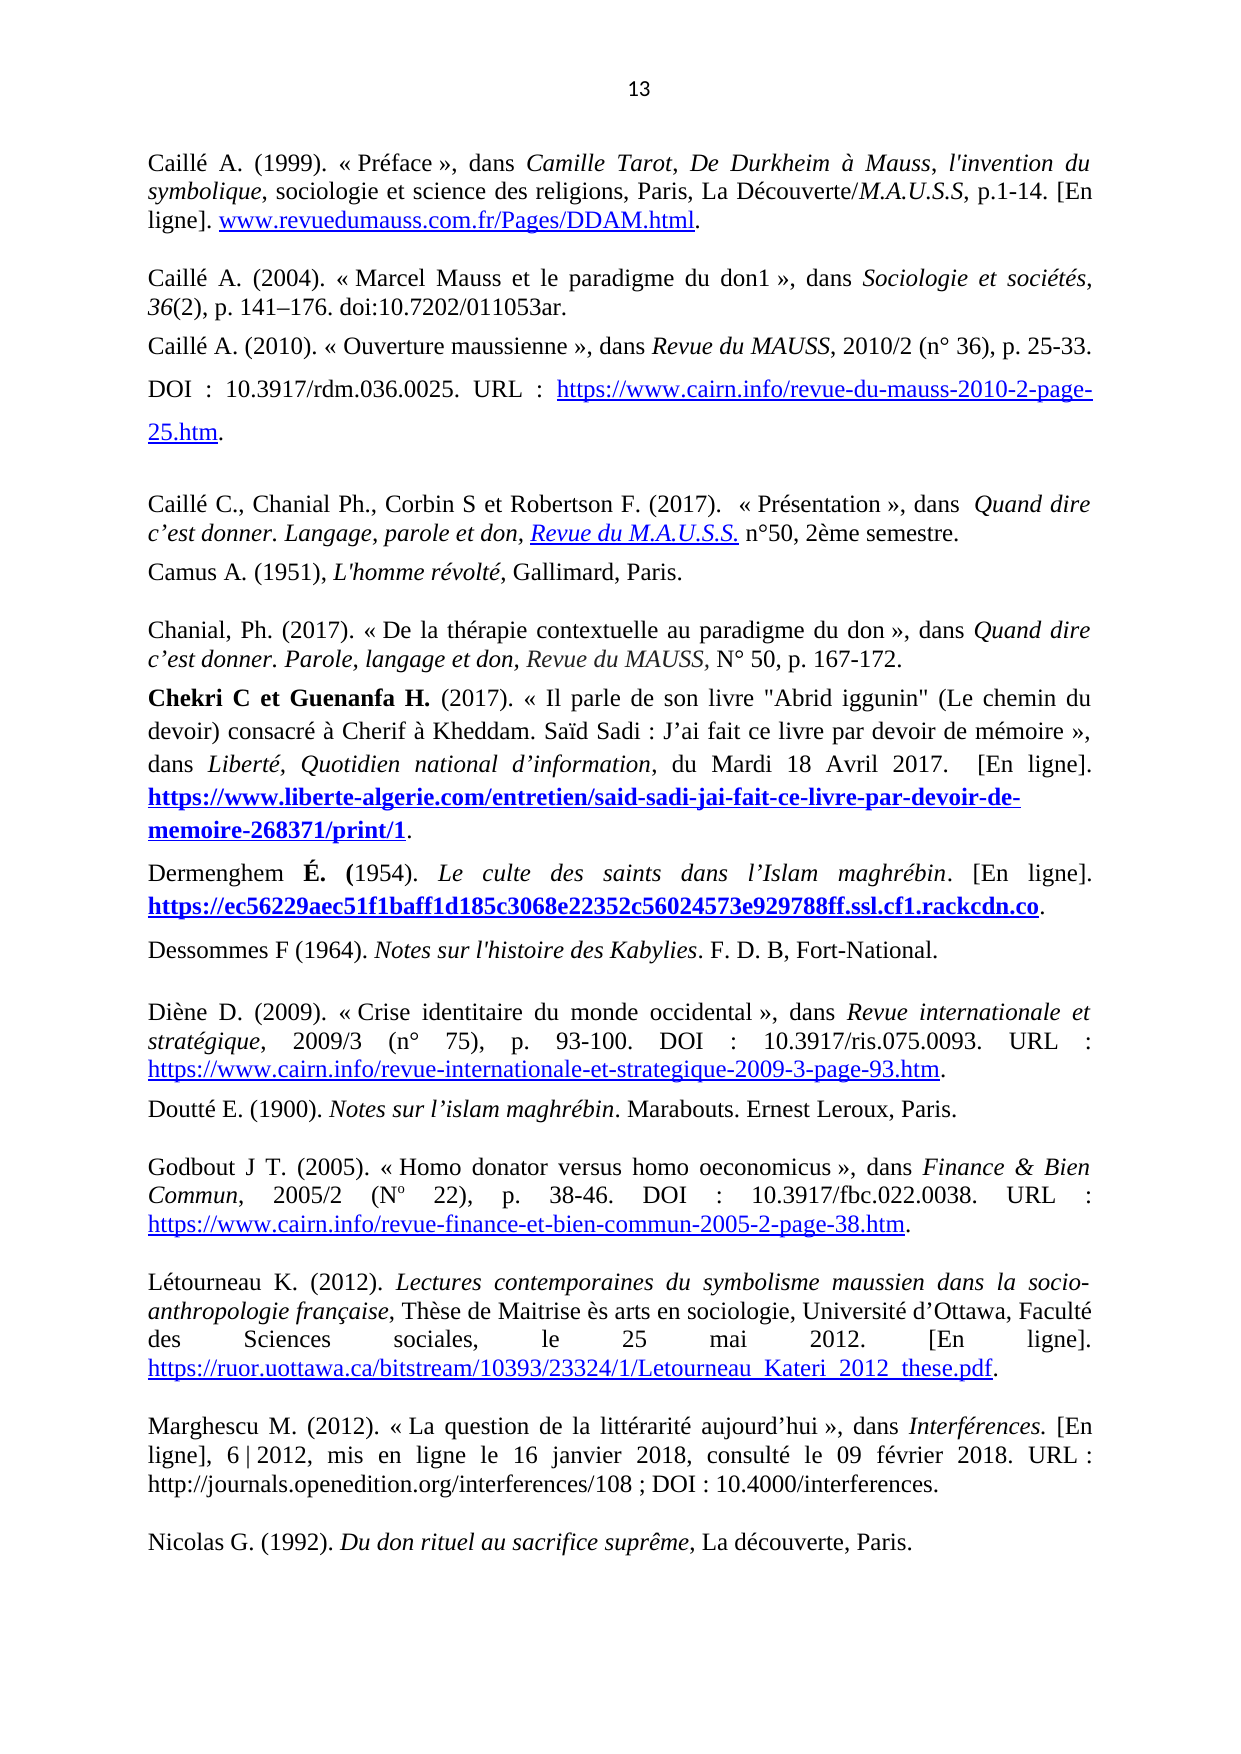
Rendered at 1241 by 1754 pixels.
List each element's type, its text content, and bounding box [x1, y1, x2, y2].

text Caillé A. (2010). « Ouverture maussienne », dans Revue du MAUSS, 2010/2 (n° 36), p. 25-33. DOI : 10.3917/rdm.036.0025. URL : https://www.cairn.info/revue-du-mauss-2010-2-page-25.htm. [148, 331, 1093, 446]
subtitle Dessommes F (1964). Notes sur l'histoire des Kabylies. F. D. B, Fort-National. [148, 935, 1093, 963]
subtitle Chekri C et Guenanfa H. (2017). « Il parle de son livre "Abrid iggunin" (Le chemin du devoir) consacré à Cherif à Kheddam. Saïd Sadi : J’ai fait ce livre par devoir de mémoire », dans Liberté, Quotidien national d’information, du Mardi 18 Avril 2017. [En ligne]. https://www.liberte-algerie.com/entretien/said-sadi-jai-fait-ce-livre-par-devoir-de-memoire-268371/print/1. [148, 683, 1093, 844]
text Létourneau K. (2012). Lectures contemporaines du symbolisme maussien dans la socio-anthropologie française, Thèse de Maitrise ès arts en sociologie, Université d’Ottawa, Faculté des Sciences sociales, le 25 mai 2012. [En ligne]. https://ruor.uottawa.ca/bitstream/10393/23324/1/Letourneau_Kateri_2012_these.pdf. [148, 1267, 1093, 1382]
text Godbout J T. (2005). « Homo donator versus homo oeconomicus », dans Finance & Bien Commun, 2005/2 (No 22), p. 38-46. DOI : 10.3917/fbc.022.0038. URL : https://www.cairn.info/revue-finance-et-bien-commun-2005-2-page-38.htm. [148, 1152, 1093, 1238]
text Doutté E. (1900). Notes sur l’islam maghrébin. Marabouts. Ernest Leroux, Paris. [148, 1094, 1093, 1122]
text Camus A. (1951), L'homme révolté, Gallimard, Paris. [148, 557, 1093, 586]
text Marghescu M. (2012). « La question de la littérarité aujourd’hui », dans Interférences. [En ligne], 6 | 2012, mis en ligne le 16 janvier 2018, consulté le 09 février 2018. URL : http://journals.openedition.org/interferences/108 ; DOI : 10.4000/interferences. [148, 1411, 1093, 1497]
subtitle Dermenghem É. (1954). Le culte des saints dans l’Islam maghrébin. [En ligne]. https://ec56229aec51f1baff1d185c3068e22352c56024573e929788ff.ssl.cf1.rackcdn.co. [148, 858, 1093, 920]
text Chanial, Ph. (2017). « De la thérapie contextuelle au paradigme du don », dans Quand dire c’est donner. Parole, langage et don, Revue du MAUSS, N° 50, p. 167-172. [148, 615, 1093, 672]
text Nicolas G. (1992). Du don rituel au sacrifice suprême, La découverte, Paris. [148, 1527, 1093, 1555]
text Diène D. (2009). « Crise identitaire du monde occidental », dans Revue internationale et stratégique, 2009/3 (n° 75), p. 93-100. DOI : 10.3917/ris.075.0093. URL : https://www.cairn.info/revue-internationale-et-strategique-2009-3-page-93.htm. [148, 997, 1093, 1083]
text Caillé A. (2004). « Marcel Mauss et le paradigme du don1 », dans Sociologie et sociétés, 36(2), p. 141–176. doi:10.7202/011053ar. [148, 263, 1093, 321]
text Caillé C., Chanial Ph., Corbin S et Robertson F. (2017). « Présentation », dans Quand dire c’est donner. Langage, parole et don, Revue du M.A.U.S.S. n°50, 2ème semestre. [148, 489, 1093, 547]
text Caillé A. (1999). « Préface », dans Camille Tarot, De Durkheim à Mauss, l'invention du symbolique, sociologie et science des religions, Paris, La Découverte/M.A.U.S.S, p.1-14. [En ligne]. www.revuedumauss.com.fr/Pages/DDAM.html. [148, 148, 1093, 234]
